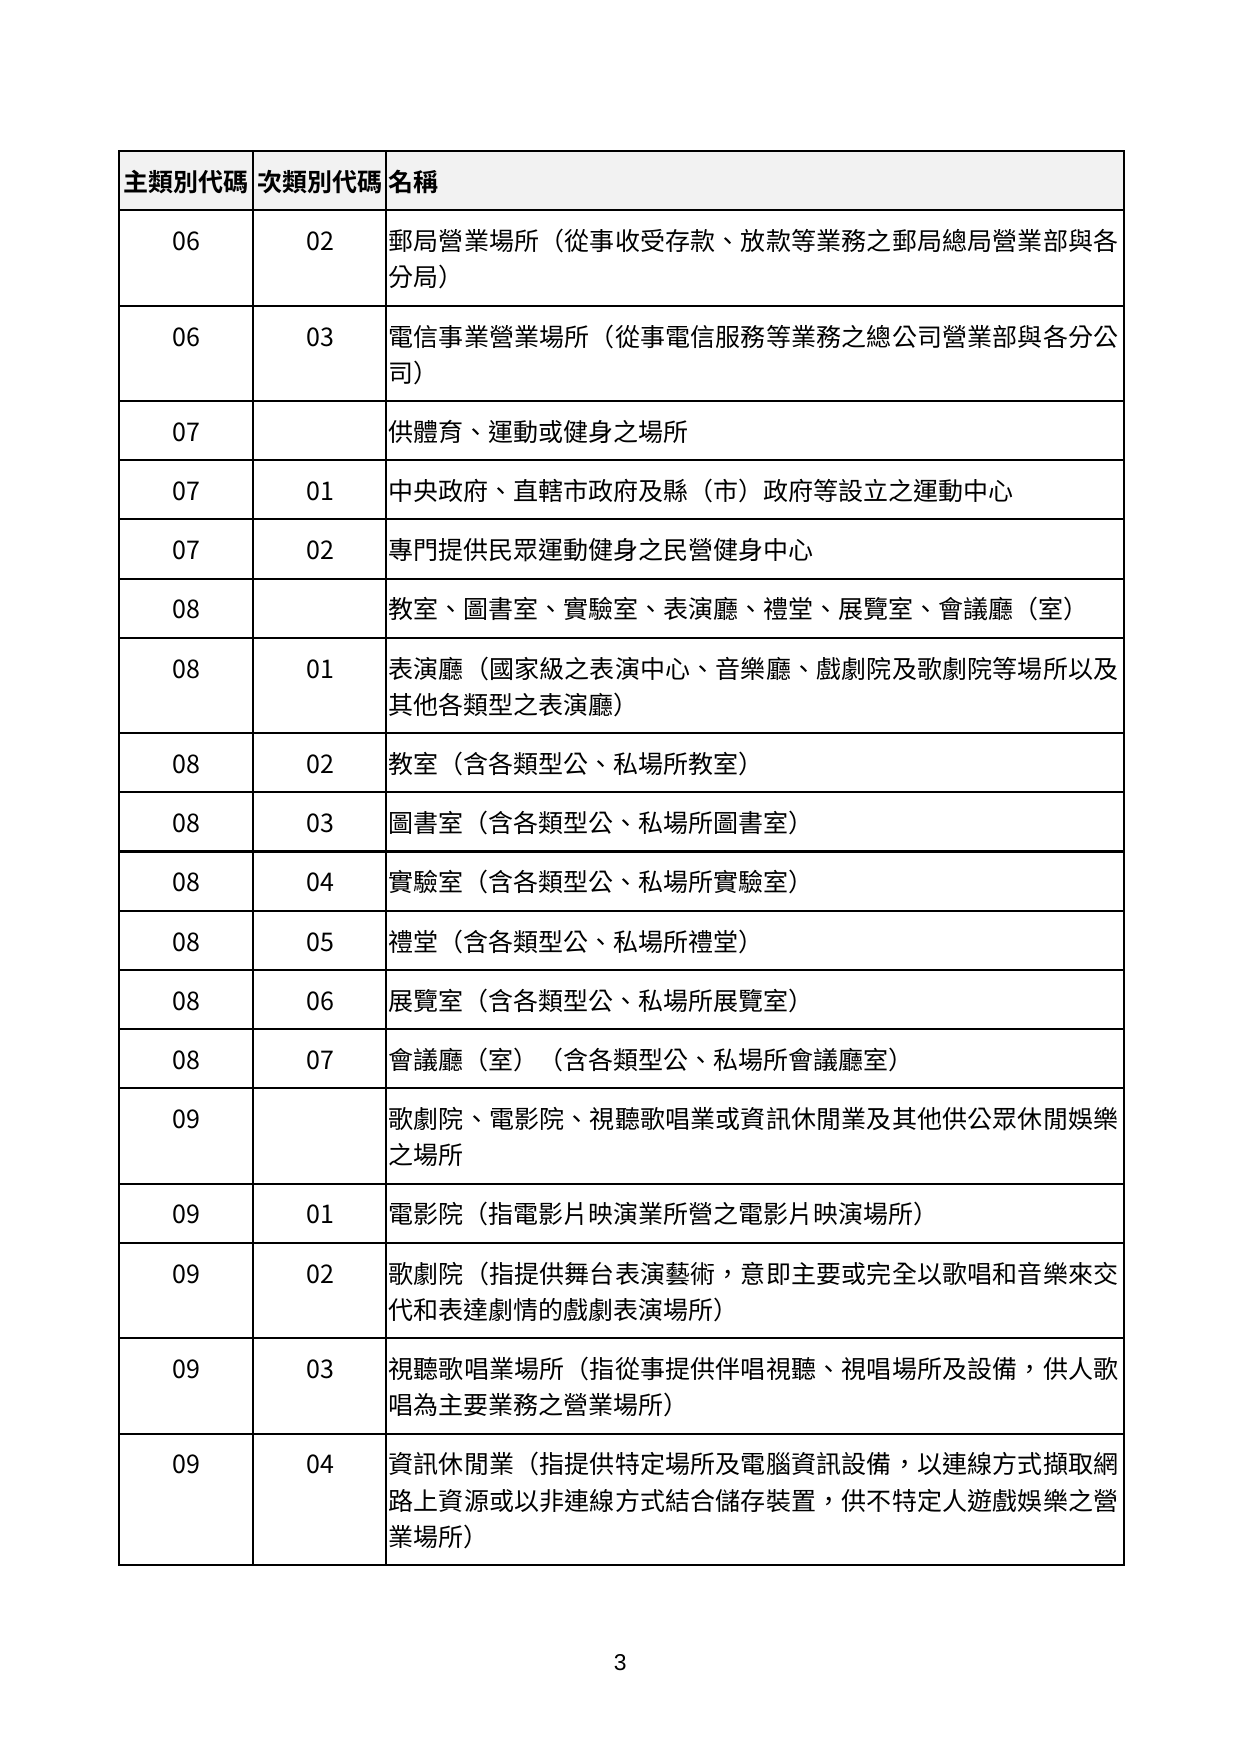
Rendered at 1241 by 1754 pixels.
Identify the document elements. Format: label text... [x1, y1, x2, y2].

table_cell 中央政府、直轄市政府及縣（市）政府等設立之運動中心 [387, 461, 1123, 518]
table_cell 05 [254, 912, 385, 969]
table_cell 03 [254, 793, 385, 850]
table_cell 04 [254, 853, 385, 909]
table_cell 07 [120, 402, 252, 459]
table_cell 08 [120, 580, 252, 637]
table_cell 禮堂（含各類型公、私場所禮堂） [387, 912, 1123, 969]
table_cell 視聽歌唱業場所（指從事提供伴唱視聽、視唱場所及設備，供人歌唱為主要業務之營業場所） [387, 1339, 1123, 1432]
table_cell 09 [120, 1435, 252, 1564]
table_cell 03 [254, 307, 385, 400]
table_header 次類別代碼 [254, 152, 385, 209]
table_cell 表演廳（國家級之表演中心、音樂廳、戲劇院及歌劇院等場所以及其他各類型之表演廳） [387, 639, 1123, 732]
table_cell 專門提供民眾運動健身之民營健身中心 [387, 520, 1123, 577]
table_cell 展覽室（含各類型公、私場所展覽室） [387, 971, 1123, 1028]
table_cell 09 [120, 1339, 252, 1432]
table_cell 09 [120, 1185, 252, 1242]
table_cell 09 [120, 1089, 252, 1182]
table_cell 01 [254, 461, 385, 518]
table_cell 歌劇院、電影院、視聽歌唱業或資訊休閒業及其他供公眾休閒娛樂之場所 [387, 1089, 1123, 1182]
table_cell 郵局營業場所（從事收受存款、放款等業務之郵局總局營業部與各分局） [387, 211, 1123, 304]
table_cell 01 [254, 639, 385, 732]
table_cell 09 [120, 1244, 252, 1337]
table_cell 教室、圖書室、實驗室、表演廳、禮堂、展覽室、會議廳（室） [387, 580, 1123, 637]
table_cell 08 [120, 734, 252, 791]
table_cell 資訊休閒業（指提供特定場所及電腦資訊設備，以連線方式擷取網路上資源或以非連線方式結合儲存裝置，供不特定人遊戲娛樂之營業場所） [387, 1435, 1123, 1564]
table_cell 08 [120, 639, 252, 732]
table_cell 08 [120, 1030, 252, 1087]
table_cell 供體育、運動或健身之場所 [387, 402, 1123, 459]
table_cell 02 [254, 734, 385, 791]
table_cell 電信事業營業場所（從事電信服務等業務之總公司營業部與各分公司） [387, 307, 1123, 400]
table_cell 實驗室（含各類型公、私場所實驗室） [387, 853, 1123, 909]
table_cell 08 [120, 971, 252, 1028]
table_cell 06 [120, 307, 252, 400]
table_cell 07 [120, 520, 252, 577]
table_cell 電影院（指電影片映演業所營之電影片映演場所） [387, 1185, 1123, 1242]
table_cell 07 [120, 461, 252, 518]
table_cell 08 [120, 793, 252, 850]
table_cell [254, 402, 385, 459]
table_cell [254, 1089, 385, 1182]
table_cell 08 [120, 912, 252, 969]
table_cell [254, 580, 385, 637]
table_cell 04 [254, 1435, 385, 1564]
table_cell 07 [254, 1030, 385, 1087]
table_cell 圖書室（含各類型公、私場所圖書室） [387, 793, 1123, 850]
table_cell 06 [254, 971, 385, 1028]
table_cell 02 [254, 1244, 385, 1337]
table_header 名稱 [387, 152, 1123, 209]
table_header 主類別代碼 [120, 152, 252, 209]
table_cell 01 [254, 1185, 385, 1242]
table_cell 歌劇院（指提供舞台表演藝術，意即主要或完全以歌唱和音樂來交代和表達劇情的戲劇表演場所） [387, 1244, 1123, 1337]
table_cell 02 [254, 520, 385, 577]
table_cell 03 [254, 1339, 385, 1432]
table_cell 會議廳（室）（含各類型公、私場所會議廳室） [387, 1030, 1123, 1087]
table_cell 教室（含各類型公、私場所教室） [387, 734, 1123, 791]
table_cell 02 [254, 211, 385, 304]
table_cell 06 [120, 211, 252, 304]
table_cell 08 [120, 853, 252, 909]
